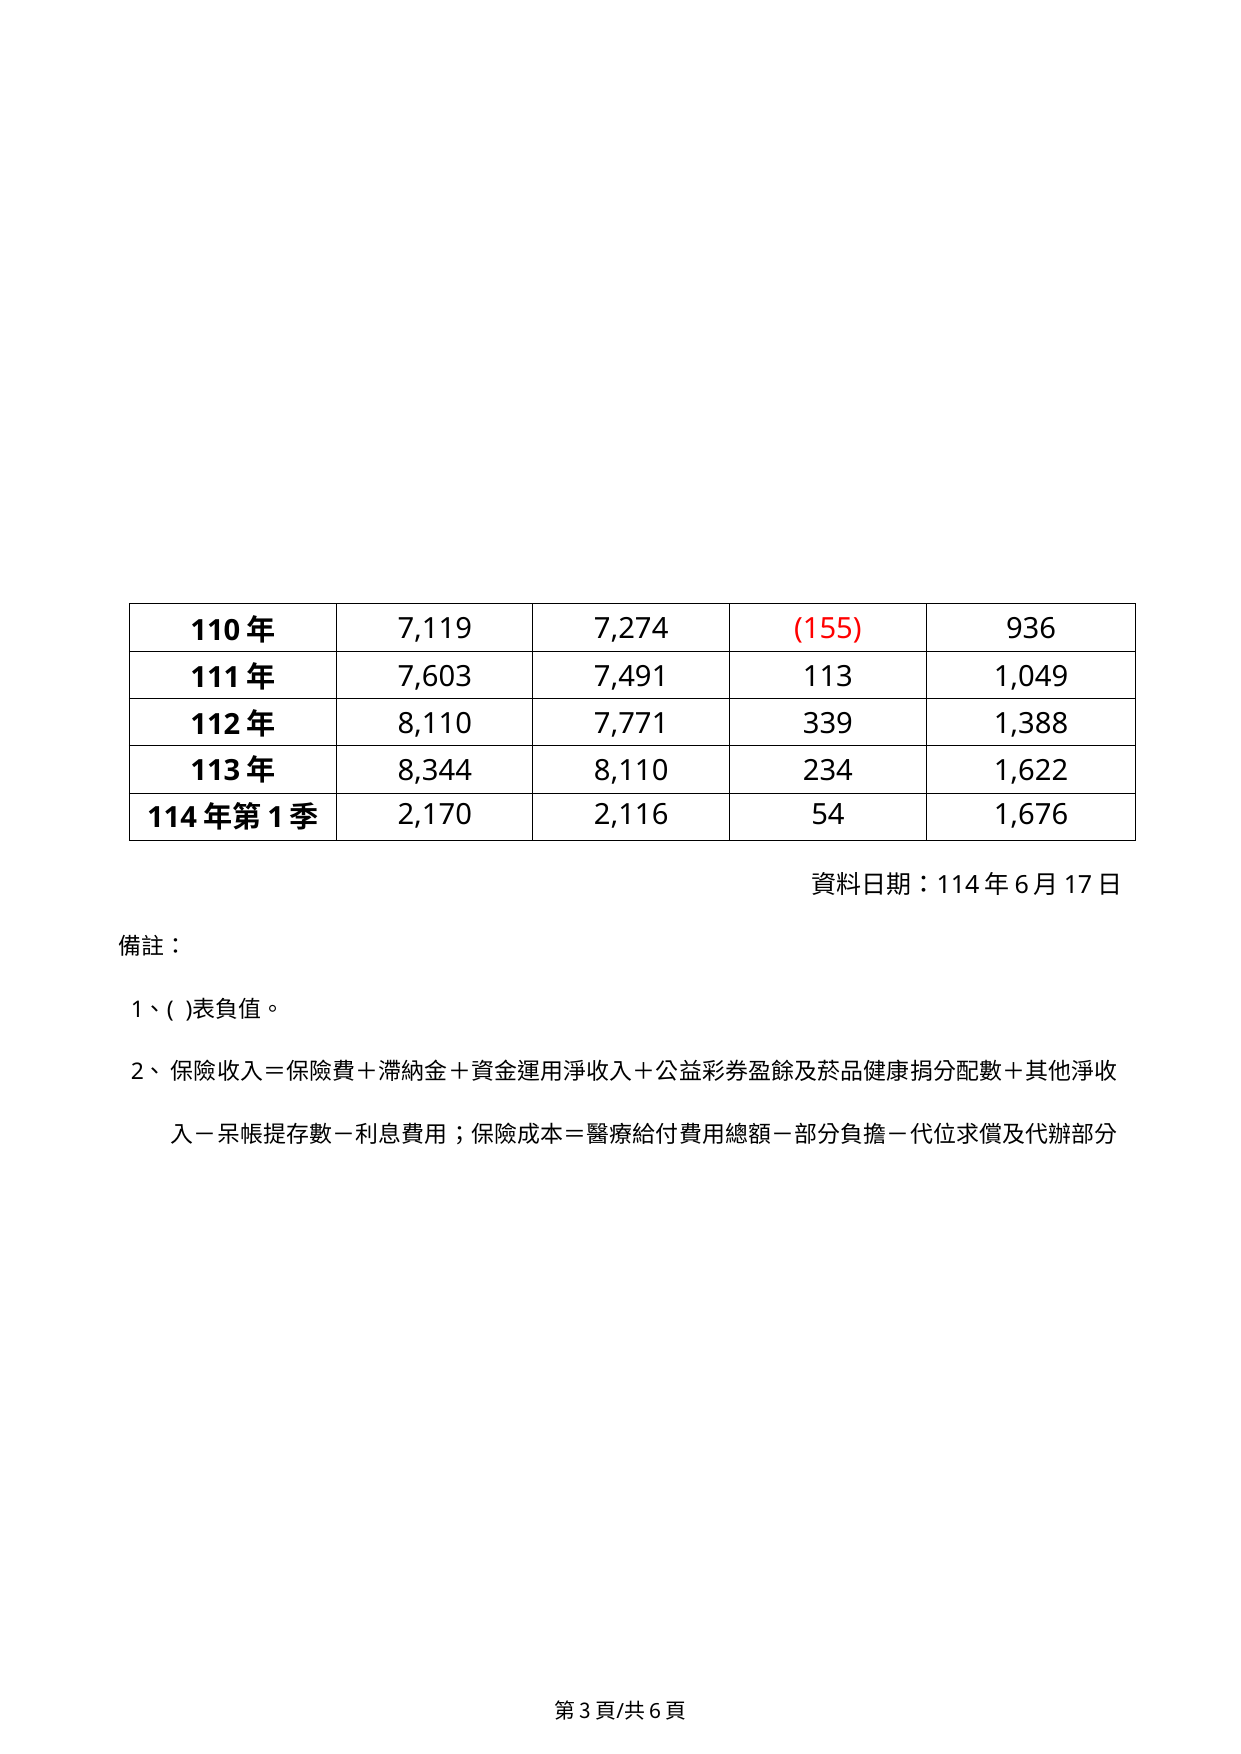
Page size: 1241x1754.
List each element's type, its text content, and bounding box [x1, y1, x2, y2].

text 2、 保險收入＝保險費＋滯納金＋資金運用淨收入＋公益彩券盈餘及菸品健康捐分配數＋其他淨收入－呆帳提存數－利息費用；保險成本＝醫療給付費用總額－部分負擔－代位求償及代辦部分 [131, 1028, 1122, 1153]
table_cell 1,388 [927, 699, 1135, 745]
table_cell 1,676 [927, 794, 1135, 840]
table_cell 7,119 [337, 604, 532, 651]
table_cell 113 [730, 652, 926, 698]
table_cell 7,603 [337, 652, 532, 698]
table_cell 8,110 [533, 746, 729, 792]
text 資料日期：114年6月17日 [118, 841, 1122, 903]
table_cell 113年 [130, 746, 336, 792]
table_cell 234 [730, 746, 926, 792]
text 1、( )表負值。 [131, 966, 1122, 1028]
table_cell (155) [730, 604, 926, 651]
table_cell 1,049 [927, 652, 1135, 698]
table_cell 114年第1季 [130, 794, 336, 840]
table_cell 8,344 [337, 746, 532, 792]
table_cell 54 [730, 794, 926, 840]
table_cell 339 [730, 699, 926, 745]
table_cell 112年 [130, 699, 336, 745]
table_cell 1,622 [927, 746, 1135, 792]
table_cell 7,771 [533, 699, 729, 745]
table_cell 2,116 [533, 794, 729, 840]
text 備註： [118, 903, 1122, 966]
table_cell 8,110 [337, 699, 532, 745]
table_cell 936 [927, 604, 1135, 651]
table_cell 2,170 [337, 794, 532, 840]
table_cell 111年 [130, 652, 336, 698]
table_cell 7,274 [533, 604, 729, 651]
table_cell 110年 [130, 604, 336, 651]
table_cell 7,491 [533, 652, 729, 698]
